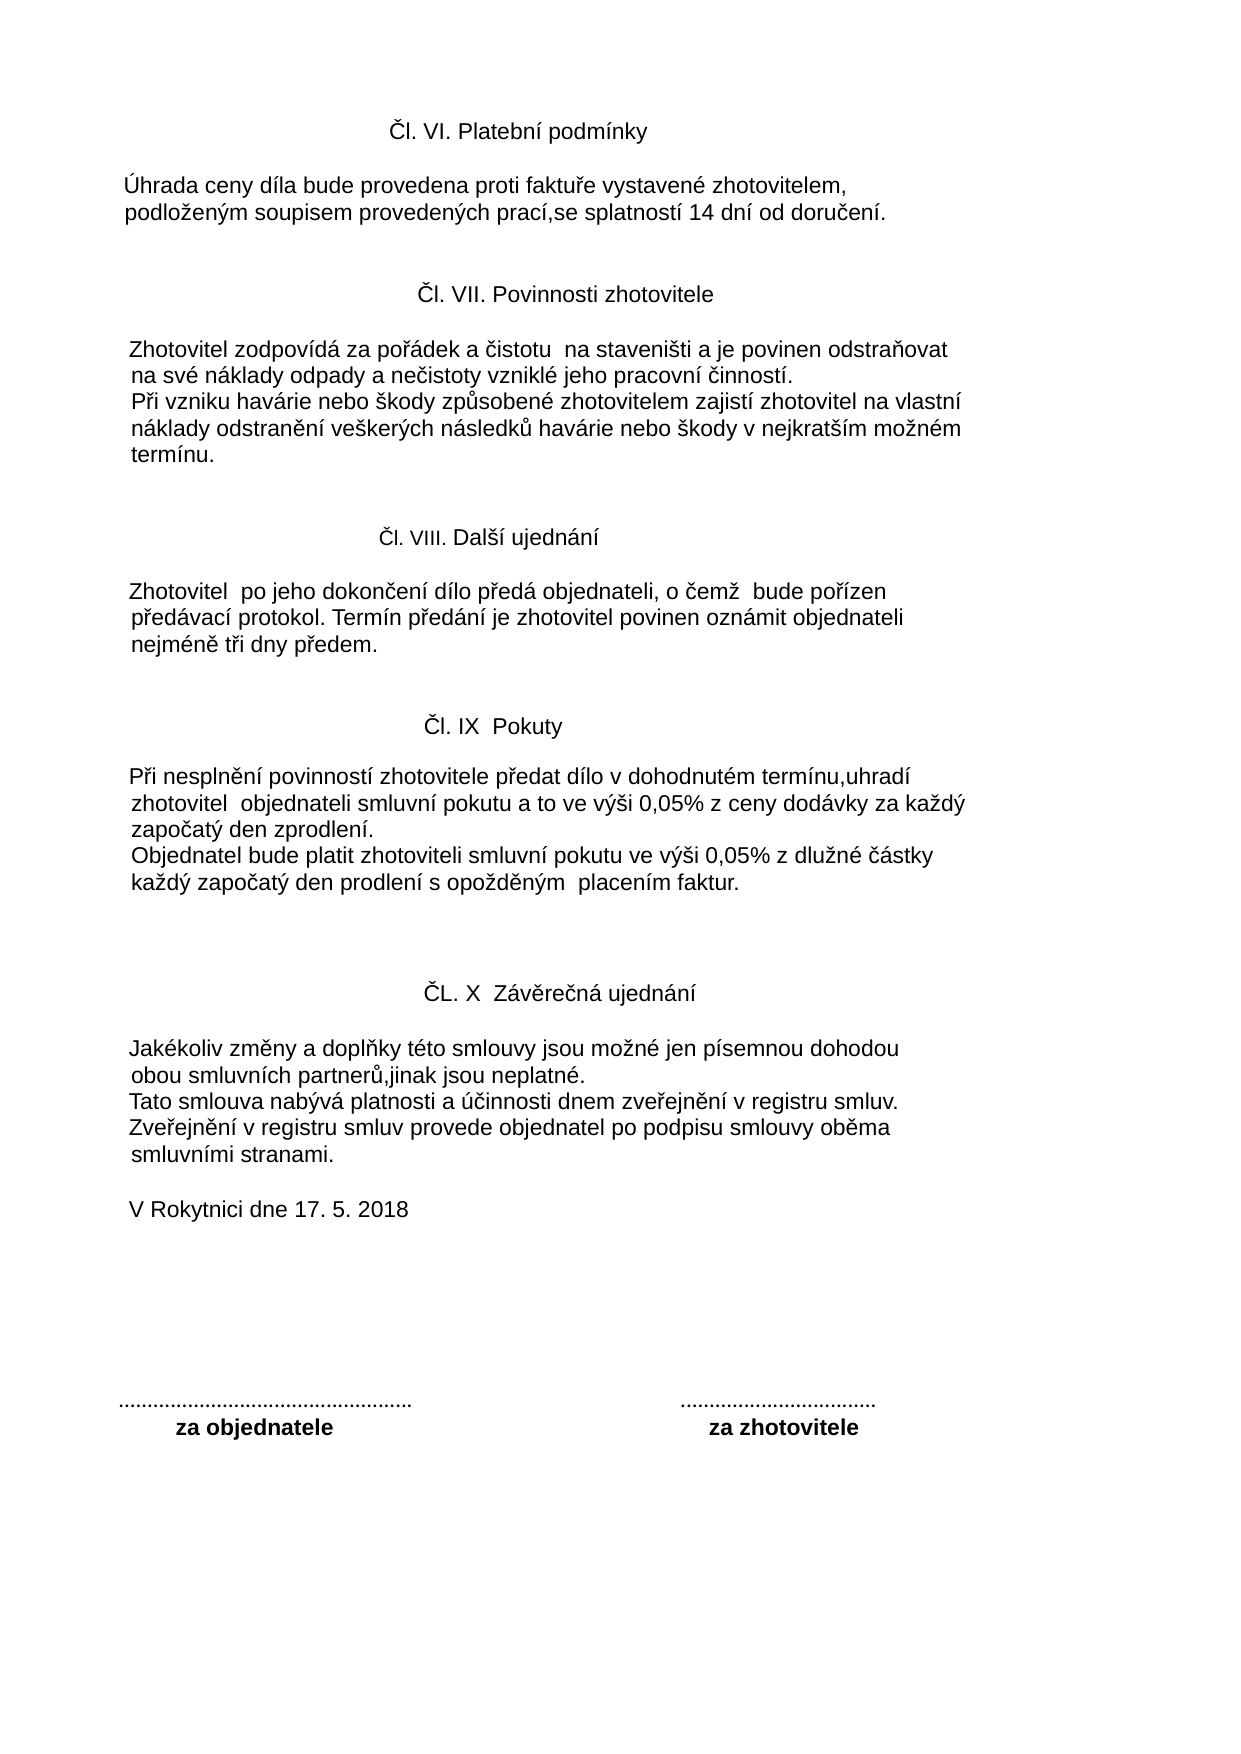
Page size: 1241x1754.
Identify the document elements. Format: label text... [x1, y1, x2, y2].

text obou smluvních partnerů,jinak jsou neplatné. [118, 1062, 1122, 1088]
text zhotovitel objednateli smluvní pokutu a to ve výši 0,05% z ceny dodávky za každý [118, 790, 1122, 816]
text Čl. VIII. Další ujednání [118, 523, 1122, 550]
text Čl. VI. Platební podmínky [118, 118, 1122, 144]
text náklady odstranění veškerých následků havárie nebo škody v nejkratším možném [118, 415, 1122, 441]
text na své náklady odpady a nečistoty vzniklé jeho pracovní činností. [118, 362, 1122, 388]
text Zveřejnění v registru smluv provede objednatel po podpisu smlouvy oběma [118, 1114, 1122, 1141]
text Jakékoliv změny a doplňky této smlouvy jsou možné jen písemnou dohodou [118, 1035, 1122, 1062]
text Čl. VII. Povinnosti zhotovitele [118, 281, 1122, 308]
text V Rokytnici dne 17. 5. 2018 [118, 1195, 1122, 1223]
text ČL. X Závěrečná ujednání [118, 979, 1122, 1007]
text Zhotovitel po jeho dokončení dílo předá objednateli, o čemž bude pořízen [118, 578, 1122, 604]
text ................................................... .................................. [118, 1386, 1122, 1413]
text každý započatý den prodlení s opožděným placením faktur. [118, 869, 1122, 895]
text podloženým soupisem provedených prací,se splatností 14 dní od doručení. [118, 199, 1122, 225]
text za objednatele za zhotovitele [118, 1413, 1122, 1440]
text termínu. [118, 441, 1122, 467]
text Při nesplnění povinností zhotovitele předat dílo v dohodnutém termínu,uhradí [118, 763, 1122, 790]
text Při vzniku havárie nebo škody způsobené zhotovitelem zajistí zhotovitel na vlastní [118, 388, 1122, 415]
text Zhotovitel zodpovídá za pořádek a čistotu na staveništi a je povinen odstraňovat [118, 336, 1122, 362]
text započatý den zprodlení. [118, 816, 1122, 842]
text smluvními stranami. [118, 1141, 1122, 1167]
text předávací protokol. Termín předání je zhotovitel povinen oznámit objednateli [118, 604, 1122, 631]
text Čl. IX Pokuty [118, 713, 1122, 739]
text Tato smlouva nabývá platnosti a účinnosti dnem zveřejnění v registru smluv. [118, 1088, 1122, 1114]
text Úhrada ceny díla bude provedena proti faktuře vystavené zhotovitelem, [118, 172, 1122, 199]
text Objednatel bude platit zhotoviteli smluvní pokutu ve výši 0,05% z dlužné částky [118, 842, 1122, 869]
text nejméně tři dny předem. [118, 631, 1122, 657]
